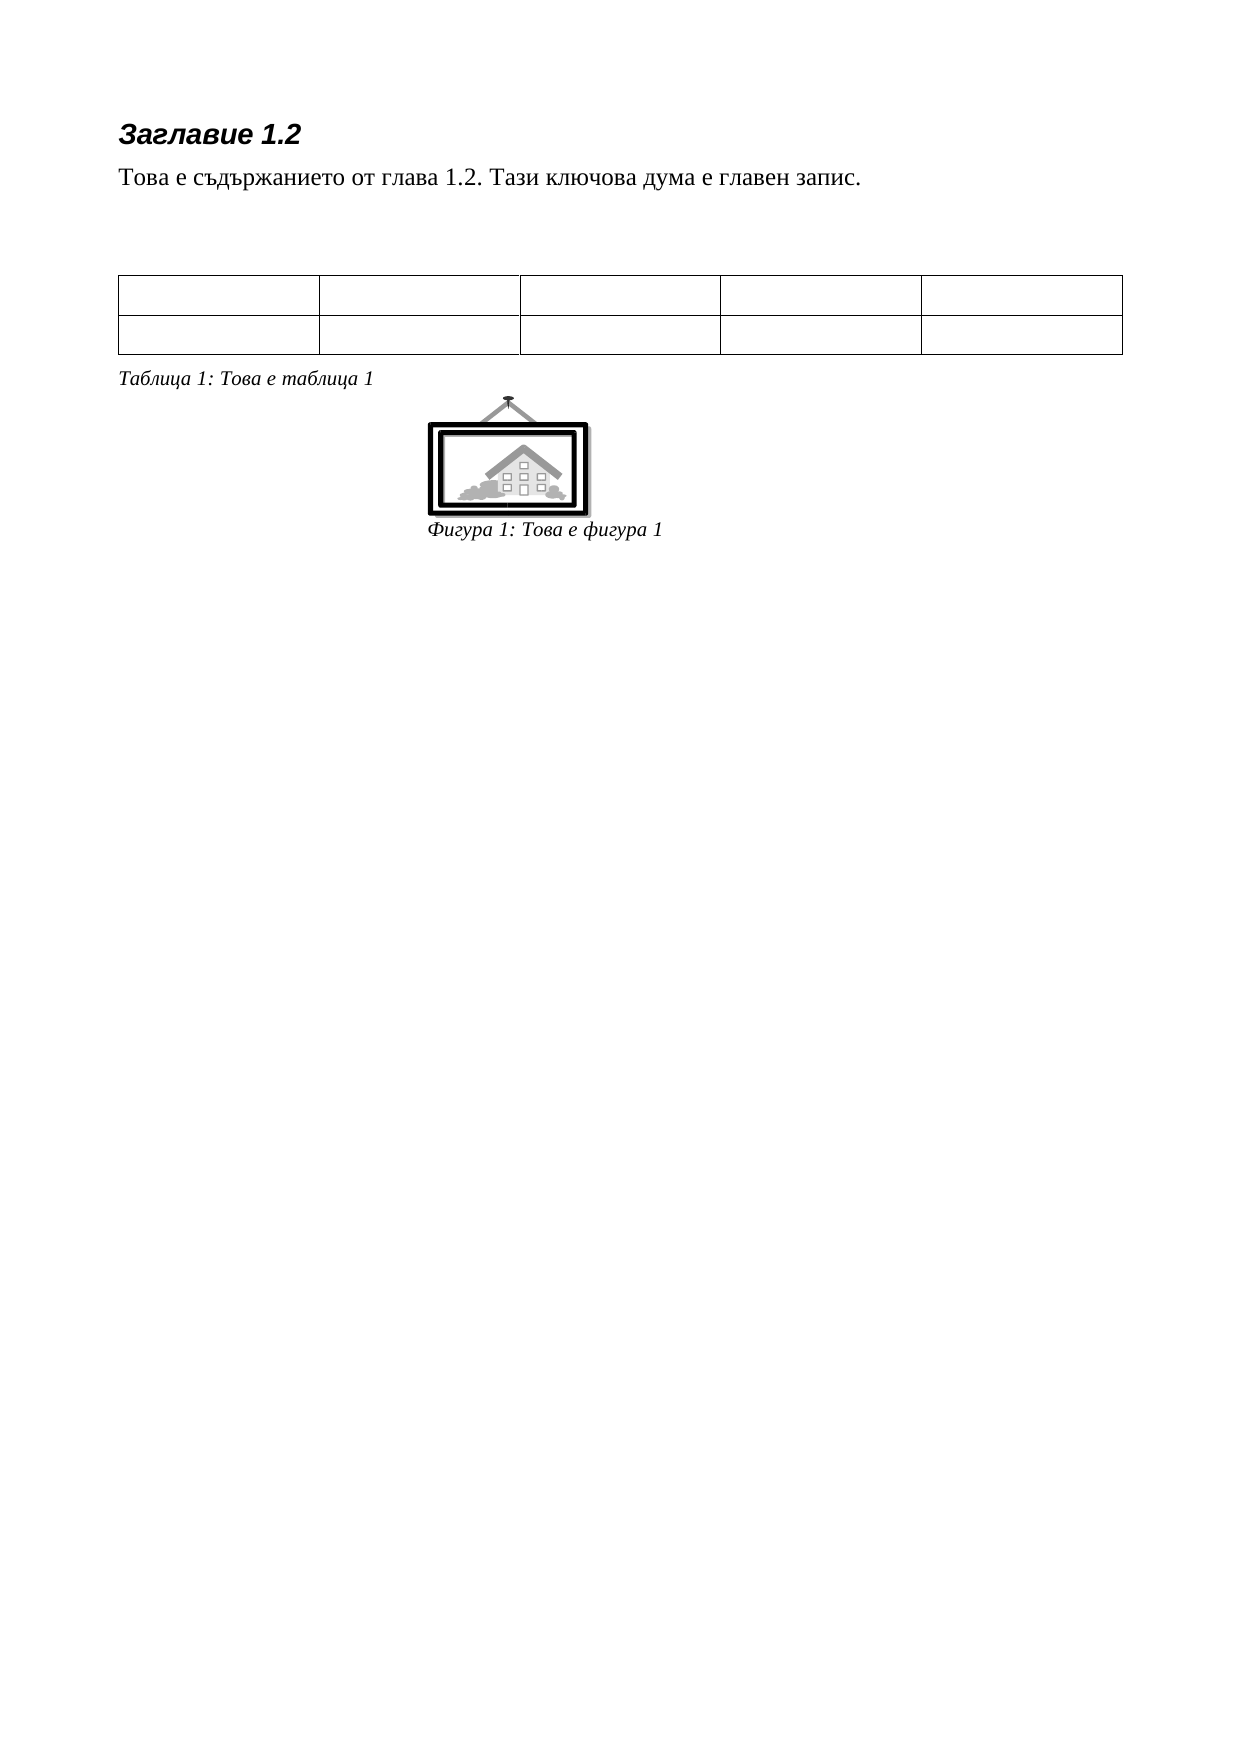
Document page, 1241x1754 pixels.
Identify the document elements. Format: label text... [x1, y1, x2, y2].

subtitle Заглавие 1.2 [118, 118, 1122, 151]
table_header [922, 276, 1122, 315]
table_header [521, 276, 720, 315]
table_cell [922, 316, 1122, 354]
table_cell [521, 316, 720, 354]
text Това е съдържанието от глава 1.2. Тази ключова дума е главен запис. [118, 163, 1122, 219]
text Фигура 1: Това е фигура 1 [427, 396, 720, 541]
table_cell [721, 316, 921, 354]
table_header [119, 276, 319, 315]
text Таблица 1: Това е таблица 1 [118, 367, 1122, 390]
table_header [320, 276, 519, 315]
table_cell [119, 316, 319, 354]
table_header [721, 276, 921, 315]
table_cell [320, 316, 519, 354]
